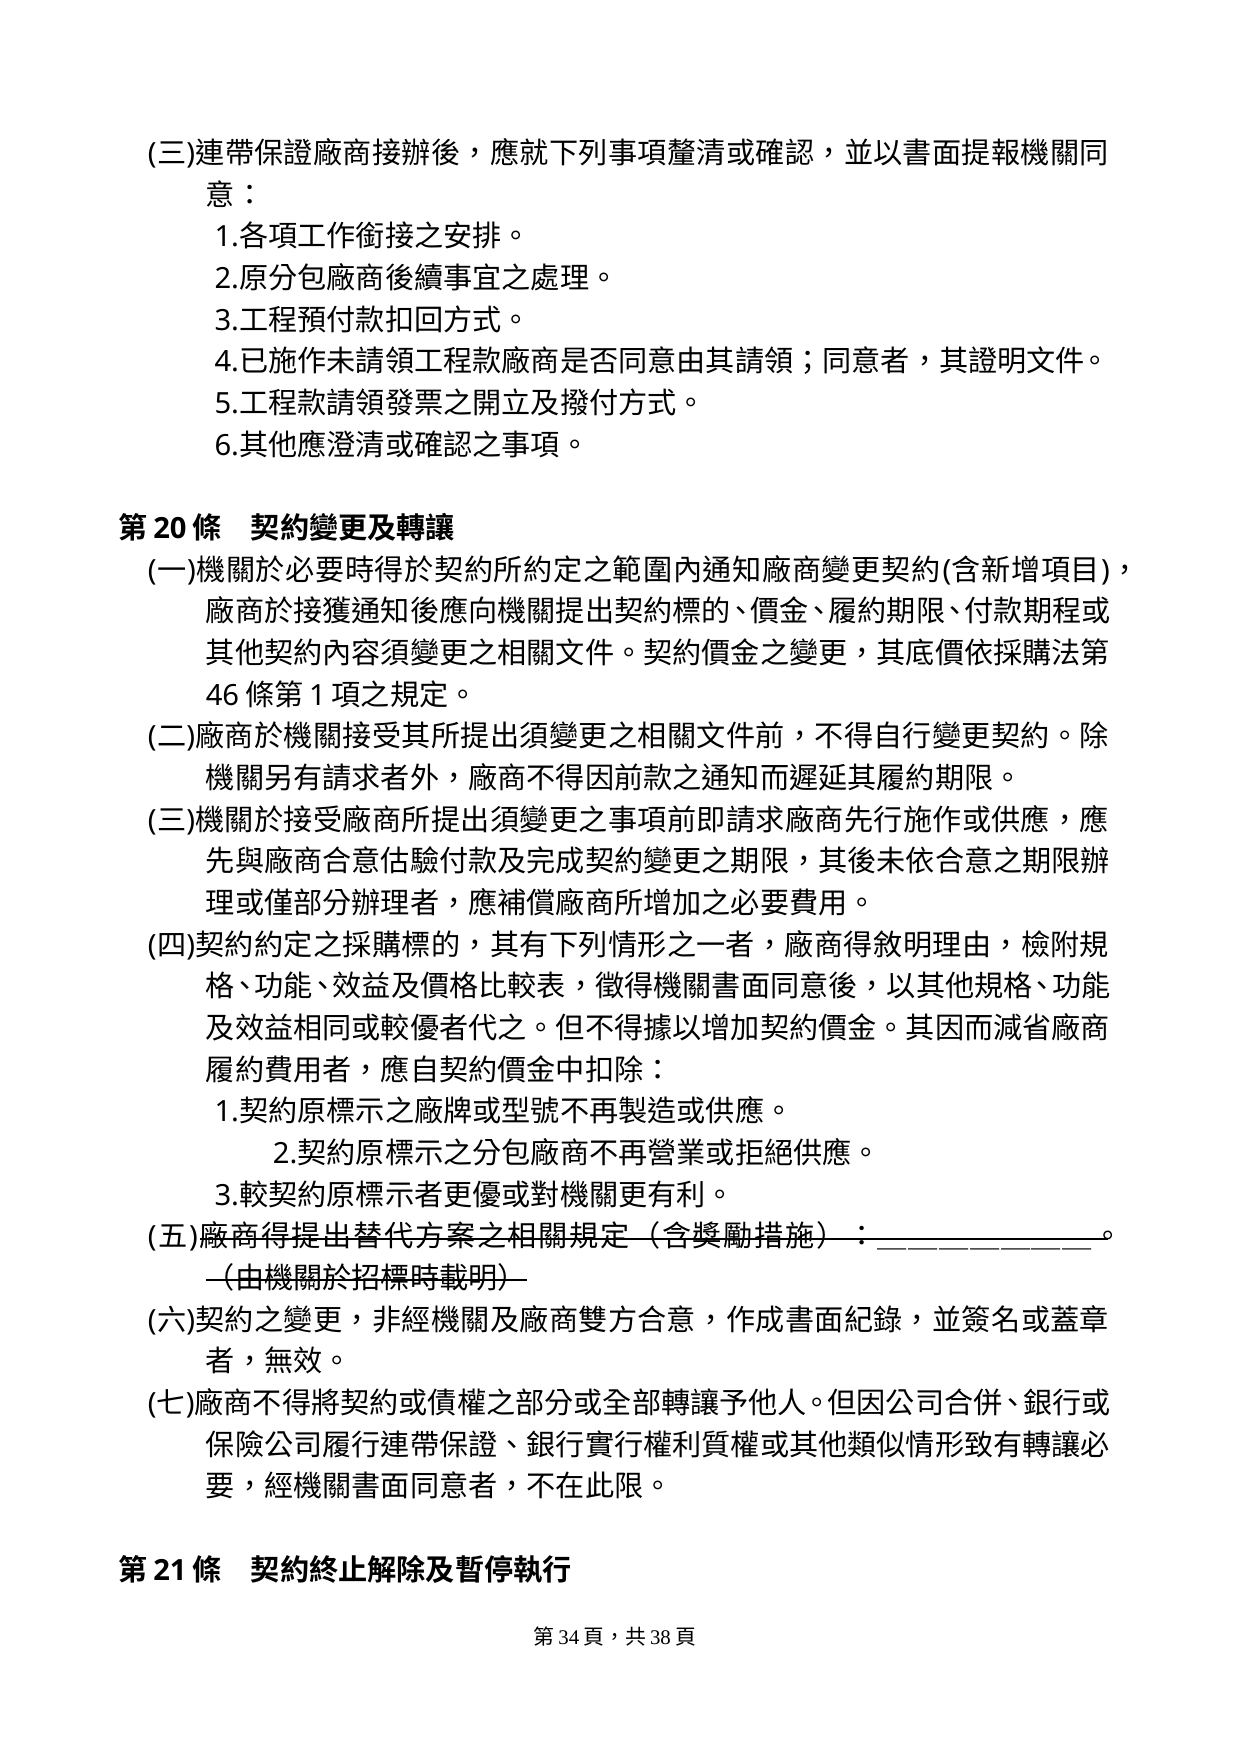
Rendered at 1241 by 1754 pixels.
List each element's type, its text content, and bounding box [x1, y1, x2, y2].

text (四)契約約定之採購標的，其有下列情形之一者，廠商得敘明理由，檢附規格、功能、效益及價格比較表，徵得機關書面同意後，以其他規格、功能及效益相同或較優者代之。但不得據以增加契約價金。其因而減省廠商履約費用者，應自契約價金中扣除： [148, 922, 1110, 1088]
text 6.其他應澄清或確認之事項。 [214, 422, 1104, 463]
text (二)廠商於機關接受其所提出須變更之相關文件前，不得自行變更契約。除機關另有請求者外，廠商不得因前款之通知而遲延其履約期限。 [148, 713, 1110, 797]
text 1.契約原標示之廠牌或型號不再製造或供應。 [214, 1088, 1104, 1130]
text 4.已施作未請領工程款廠商是否同意由其請領；同意者，其證明文件。 [214, 338, 1104, 380]
text 5.工程款請領發票之開立及撥付方式。 [214, 380, 1104, 422]
text 3.工程預付款扣回方式。 [214, 297, 1104, 338]
text 第20條 契約變更及轉讓 [118, 505, 1110, 547]
text 3.較契約原標示者更優或對機關更有利。 [214, 1172, 1104, 1213]
text (三)機關於接受廠商所提出須變更之事項前即請求廠商先行施作或供應，應先與廠商合意估驗付款及完成契約變更之期限，其後未依合意之期限辦理或僅部分辦理者，應補償廠商所增加之必要費用。 [148, 797, 1110, 922]
text 1.各項工作銜接之安排。 [214, 213, 1104, 255]
text (六)契約之變更，非經機關及廠商雙方合意，作成書面紀錄，並簽名或蓋章者，無效。 [148, 1297, 1110, 1380]
text (七)廠商不得將契約或債權之部分或全部轉讓予他人。但因公司合併、銀行或保險公司履行連帶保證、銀行實行權利質權或其他類似情形致有轉讓必要，經機關書面同意者，不在此限。 [148, 1380, 1110, 1505]
text (一)機關於必要時得於契約所約定之範圍內通知廠商變更契約(含新增項目)，廠商於接獲通知後應向機關提出契約標的、價金、履約期限、付款期程或其他契約內容須變更之相關文件。契約價金之變更，其底價依採購法第46條第1項之規定。 [148, 547, 1110, 713]
text 第21條 契約終止解除及暫停執行 [118, 1547, 1110, 1588]
text (三)連帶保證廠商接辦後，應就下列事項釐清或確認，並以書面提報機關同意： [148, 130, 1110, 213]
list 2.契約原標示之分包廠商不再營業或拒絕供應。 [214, 1130, 1110, 1172]
text (五)廠商得提出替代方案之相關規定（含獎勵措施）：＿＿＿＿＿＿＿。（由機關於招標時載明） [148, 1213, 1110, 1297]
text 2.原分包廠商後續事宜之處理。 [214, 255, 1104, 297]
